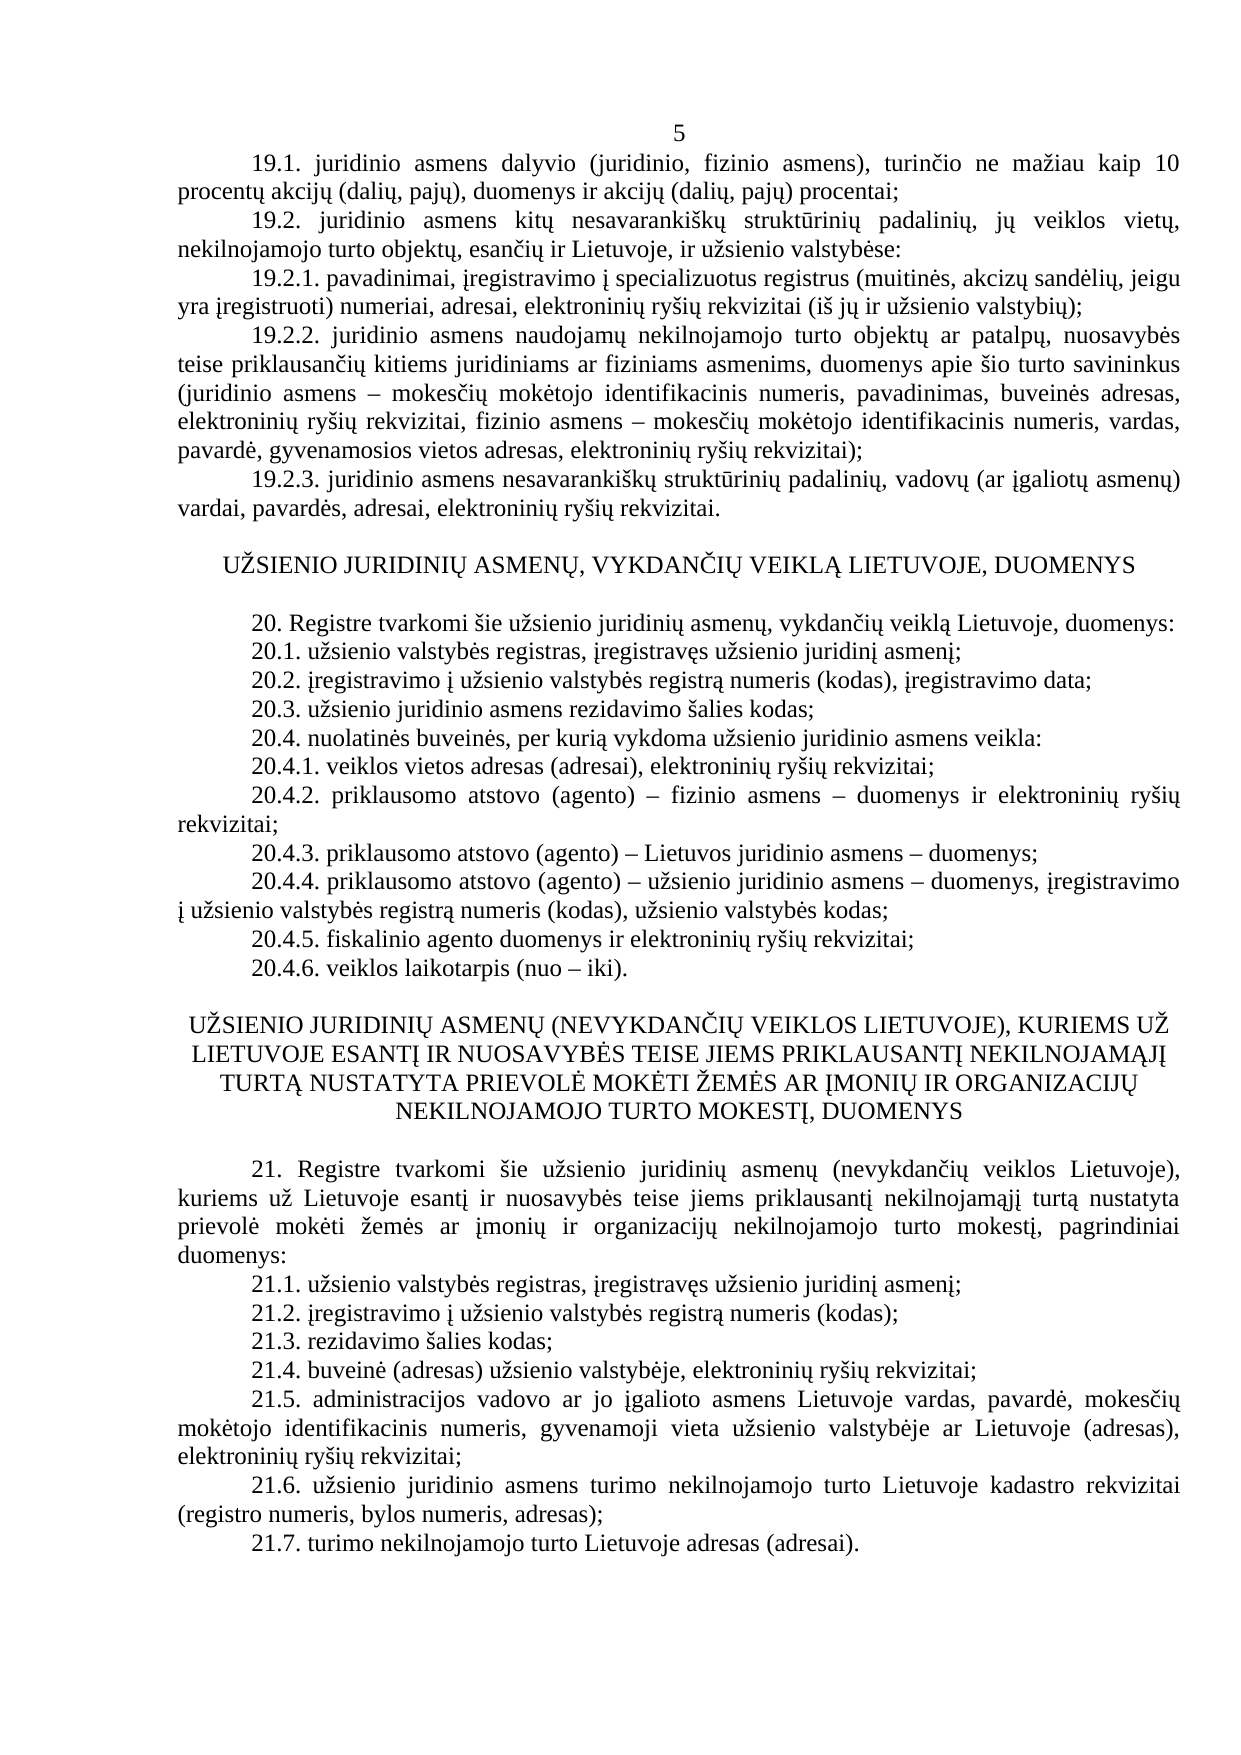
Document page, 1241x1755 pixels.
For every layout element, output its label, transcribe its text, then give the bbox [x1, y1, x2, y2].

text 19.2.1. pavadinimai, įregistravimo į specializuotus registrus (muitinės, akcizų sandėlių, jeigu yra įregistruoti) numeriai, adresai, elektroninių ryšių rekvizitai (iš jų ir užsienio valstybių); [177, 263, 1181, 320]
text 21.1. užsienio valstybės registras, įregistravęs užsienio juridinį asmenį; [177, 1269, 1181, 1298]
text 20.4. nuolatinės buveinės, per kurią vykdoma užsienio juridinio asmens veikla: [177, 723, 1181, 751]
text 20.4.6. veiklos laikotarpis (nuo – iki). [177, 953, 1181, 981]
text 21.5. administracijos vadovo ar jo įgalioto asmens Lietuvoje vardas, pavardė, mokesčių mokėtojo identifikacinis numeris, gyvenamoji vieta užsienio valstybėje ar Lietuvoje (adresas), elektroninių ryšių rekvizitai; [177, 1384, 1181, 1470]
text 21.6. užsienio juridinio asmens turimo nekilnojamojo turto Lietuvoje kadastro rekvizitai (registro numeris, bylos numeris, adresas); [177, 1470, 1181, 1528]
text 19.1. juridinio asmens dalyvio (juridinio, fizinio asmens), turinčio ne mažiau kaip 10 procentų akcijų (dalių, pajų), duomenys ir akcijų (dalių, pajų) procentai; [177, 148, 1181, 205]
text 20.4.4. priklausomo atstovo (agento) – užsienio juridinio asmens – duomenys, įregistravimo į užsienio valstybės registrą numeris (kodas), užsienio valstybės kodas; [177, 866, 1181, 924]
text UŽSIENIO JURIDINIŲ ASMENŲ (NEVYKDANČIŲ VEIKLOS LIETUVOJE), KURIEMS UŽ LIETUVOJE ESANTĮ IR NUOSAVYBĖS TEISE JIEMS PRIKLAUSANTĮ NEKILNOJAMĄJĮ TURTĄ NUSTATYTA PRIEVOLĖ MOKĖTI ŽEMĖS AR ĮMONIŲ IR ORGANIZACIJŲ NEKILNOJAMOJO TURTO MOKESTĮ, DUOMENYS [177, 1010, 1181, 1125]
text 20.4.5. fiskalinio agento duomenys ir elektroninių ryšių rekvizitai; [177, 924, 1181, 953]
text 21. Registre tvarkomi šie užsienio juridinių asmenų (nevykdančių veiklos Lietuvoje), kuriems už Lietuvoje esantį ir nuosavybės teise jiems priklausantį nekilnojamąjį turtą nustatyta prievolė mokėti žemės ar įmonių ir organizacijų nekilnojamojo turto mokestį, pagrindiniai duomenys: [177, 1154, 1181, 1269]
text 19.2.2. juridinio asmens naudojamų nekilnojamojo turto objektų ar patalpų, nuosavybės teise priklausančių kitiems juridiniams ar fiziniams asmenims, duomenys apie šio turto savininkus (juridinio asmens – mokesčių mokėtojo identifikacinis numeris, pavadinimas, buveinės adresas, elektroninių ryšių rekvizitai, fizinio asmens – mokesčių mokėtojo identifikacinis numeris, vardas, pavardė, gyvenamosios vietos adresas, elektroninių ryšių rekvizitai); [177, 320, 1181, 464]
text UŽSIENIO JURIDINIŲ ASMENŲ, VYKDANČIŲ VEIKLĄ LIETUVOJE, DUOMENYS [177, 550, 1181, 579]
text 21.4. buveinė (adresas) užsienio valstybėje, elektroninių ryšių rekvizitai; [177, 1355, 1181, 1384]
text 20. Registre tvarkomi šie užsienio juridinių asmenų, vykdančių veiklą Lietuvoje, duomenys: [177, 608, 1181, 636]
text 21.2. įregistravimo į užsienio valstybės registrą numeris (kodas); [177, 1298, 1181, 1326]
text 20.2. įregistravimo į užsienio valstybės registrą numeris (kodas), įregistravimo data; [177, 665, 1181, 694]
text 20.4.2. priklausomo atstovo (agento) – fizinio asmens – duomenys ir elektroninių ryšių rekvizitai; [177, 780, 1181, 838]
text 20.3. užsienio juridinio asmens rezidavimo šalies kodas; [177, 694, 1181, 723]
text 19.2.3. juridinio asmens nesavarankiškų struktūrinių padalinių, vadovų (ar įgaliotų asmenų) vardai, pavardės, adresai, elektroninių ryšių rekvizitai. [177, 464, 1181, 521]
text 20.1. užsienio valstybės registras, įregistravęs užsienio juridinį asmenį; [177, 636, 1181, 665]
text 20.4.3. priklausomo atstovo (agento) – Lietuvos juridinio asmens – duomenys; [177, 838, 1181, 866]
text 21.7. turimo nekilnojamojo turto Lietuvoje adresas (adresai). [177, 1528, 1181, 1556]
text 20.4.1. veiklos vietos adresas (adresai), elektroninių ryšių rekvizitai; [177, 751, 1181, 780]
text 19.2. juridinio asmens kitų nesavarankiškų struktūrinių padalinių, jų veiklos vietų, nekilnojamojo turto objektų, esančių ir Lietuvoje, ir užsienio valstybėse: [177, 205, 1181, 263]
text 21.3. rezidavimo šalies kodas; [177, 1326, 1181, 1355]
